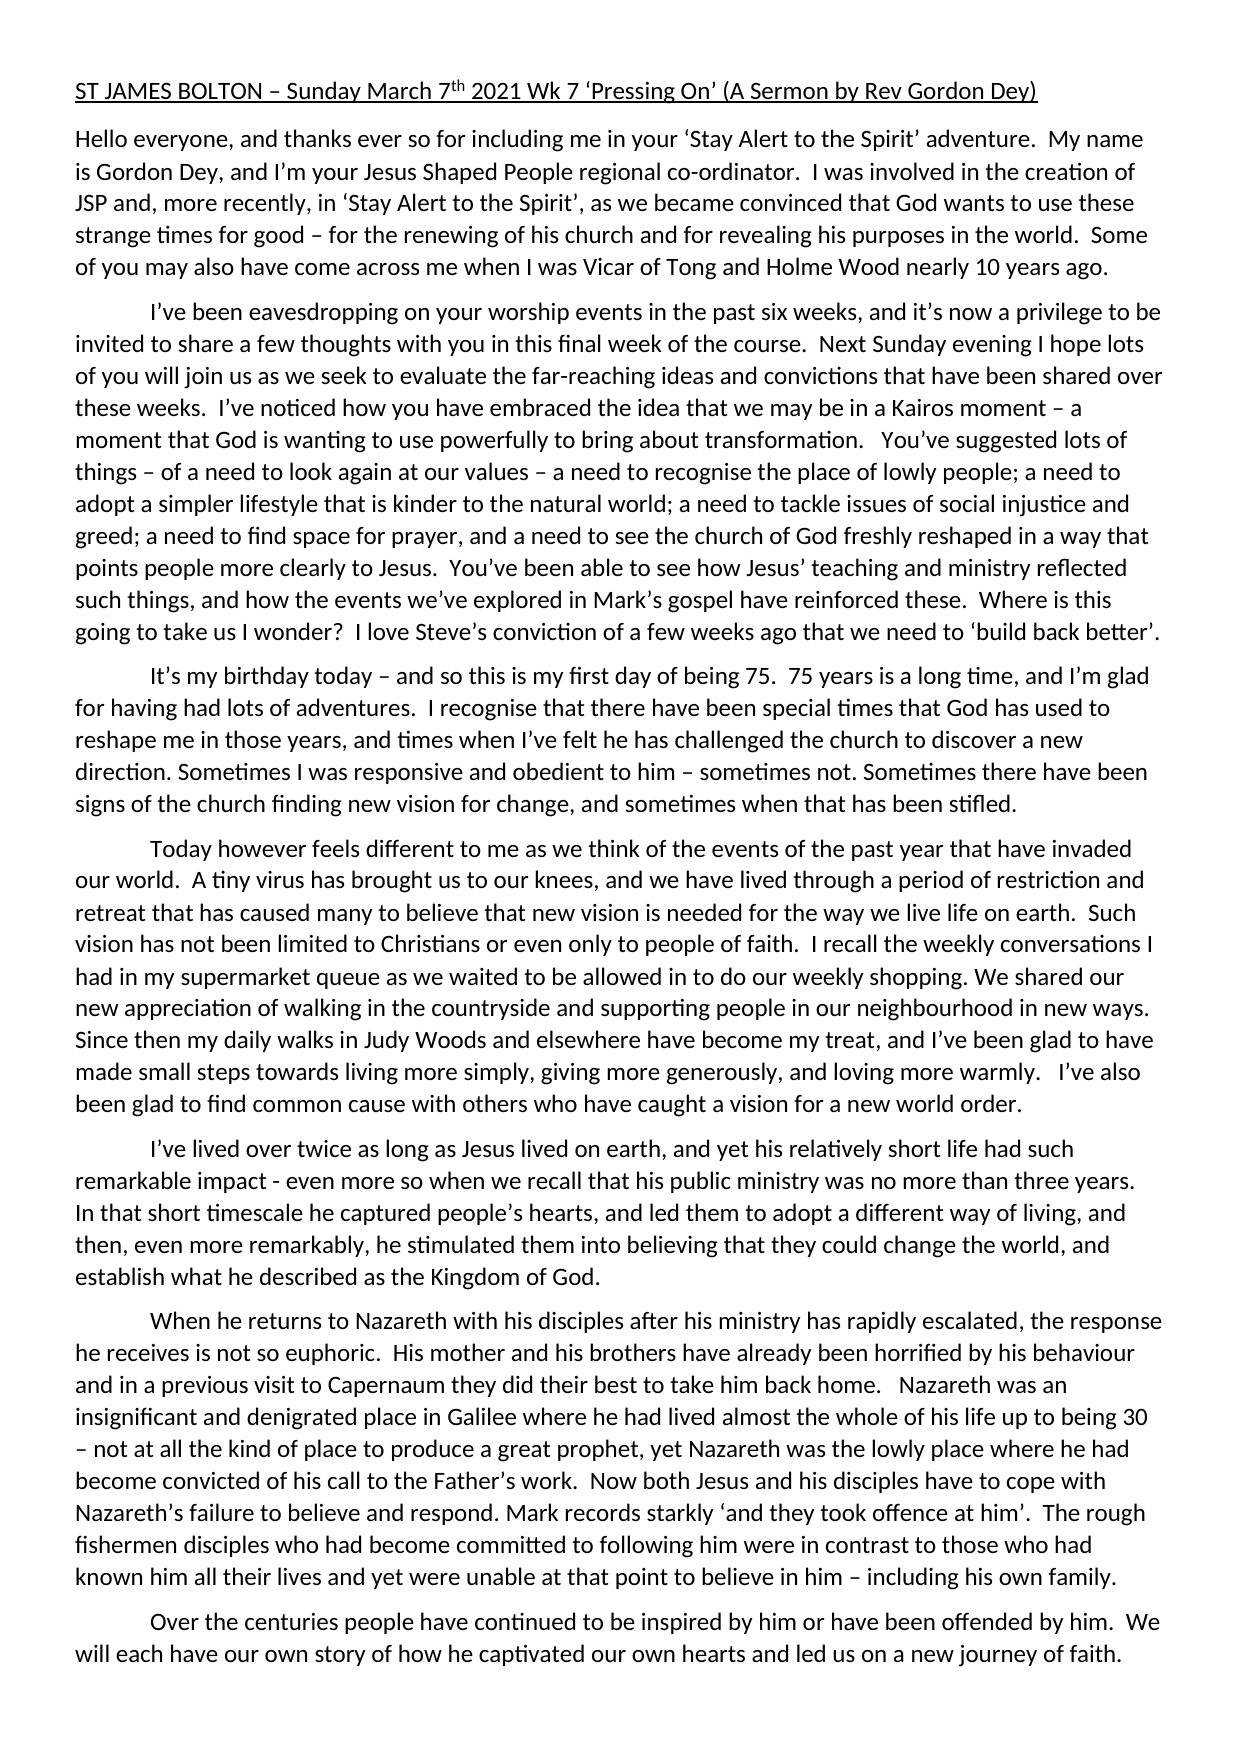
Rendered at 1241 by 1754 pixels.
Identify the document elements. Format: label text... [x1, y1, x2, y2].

text Today however feels different to me as we think of the events of the past year that have invaded our world. A tiny virus has brought us to our knees, and we have lived through a period of restriction and retreat that has caused many to believe that new vision is needed for the way we live life on earth. Such vision has not been limited to Christians or even only to people of faith. I recall the weekly conversations I had in my supermarket queue as we waited to be allowed in to do our weekly shopping. We shared our new appreciation of walking in the countryside and supporting people in our neighbourhood in new ways. Since then my daily walks in Judy Woods and elsewhere have become my treat, and I’ve been glad to have made small steps towards living more simply, giving more generously, and loving more warmly. I’ve also been glad to find common cause with others who have caught a vision for a new world order. [75, 833, 1165, 1119]
text ST JAMES BOLTON – Sunday March 7th 2021 Wk 7 ‘Pressing On’ (A Sermon by Rev Gordon Dey) [75, 75, 1165, 106]
text Over the centuries people have continued to be inspired by him or have been offended by him. We will each have our own story of how he captivated our own hearts and led us on a new journey of faith. [75, 1606, 1165, 1668]
text When he returns to Nazareth with his disciples after his ministry has rapidly escalated, the response he receives is not so euphoric. His mother and his brothers have already been horrified by his behaviour and in a previous visit to Capernaum they did their best to take him back home. Nazareth was an insignificant and denigrated place in Galilee where he had lived almost the whole of his life up to being 30 – not at all the kind of place to produce a great prophet, yet Nazareth was the lowly place where he had become convicted of his call to the Father’s work. Now both Jesus and his disciples have to cope with Nazareth’s failure to believe and respond. Mark records starkly ‘and they took offence at him’. The rough fishermen disciples who had become committed to following him were in contrast to those who had known him all their lives and yet were unable at that point to believe in him – including his own family. [75, 1305, 1165, 1592]
text It’s my birthday today – and so this is my first day of being 75. 75 years is a long time, and I’m glad for having had lots of adventures. I recognise that there have been special times that God has used to reshape me in those years, and times when I’ve felt he has challenged the church to discover a new direction. Sometimes I was responsive and obedient to him – sometimes not. Sometimes there have been signs of the church finding new vision for change, and sometimes when that has been stifled. [75, 660, 1165, 819]
text I’ve been eavesdropping on your worship events in the past six weeks, and it’s now a privilege to be invited to share a few thoughts with you in this final week of the course. Next Sunday evening I hope lots of you will join us as we seek to evaluate the far-reaching ideas and convictions that have been shared over these weeks. I’ve noticed how you have embraced the idea that we may be in a Kairos moment – a moment that God is wanting to use powerfully to bring about transformation. You’ve suggested lots of things – of a need to look again at our values – a need to recognise the place of lowly people; a need to adopt a simpler lifestyle that is kinder to the natural world; a need to tackle issues of social injustice and greed; a need to find space for prayer, and a need to see the church of God freshly reshaped in a way that points people more clearly to Jesus. You’ve been able to see how Jesus’ teaching and ministry reflected such things, and how the events we’ve explored in Mark’s gospel have reinforced these. Where is this going to take us I wonder? I love Steve’s conviction of a few weeks ago that we need to ‘build back better’. [75, 296, 1165, 646]
text I’ve lived over twice as long as Jesus lived on earth, and yet his relatively short life had such remarkable impact - even more so when we recall that his public ministry was no more than three years. In that short timescale he captured people’s hearts, and led them to adopt a different way of living, and then, even more remarkably, he stimulated them into believing that they could change the world, and establish what he described as the Kingdom of God. [75, 1133, 1165, 1291]
text Hello everyone, and thanks ever so for including me in your ‘Stay Alert to the Spirit’ adventure. My name is Gordon Dey, and I’m your Jesus Shaped People regional co-ordinator. I was involved in the creation of JSP and, more recently, in ‘Stay Alert to the Spirit’, as we became convinced that God wants to use these strange times for good – for the renewing of his church and for revealing his purposes in the world. Some of you may also have come across me when I was Vicar of Tong and Holme Wood nearly 10 years ago. [75, 124, 1165, 282]
